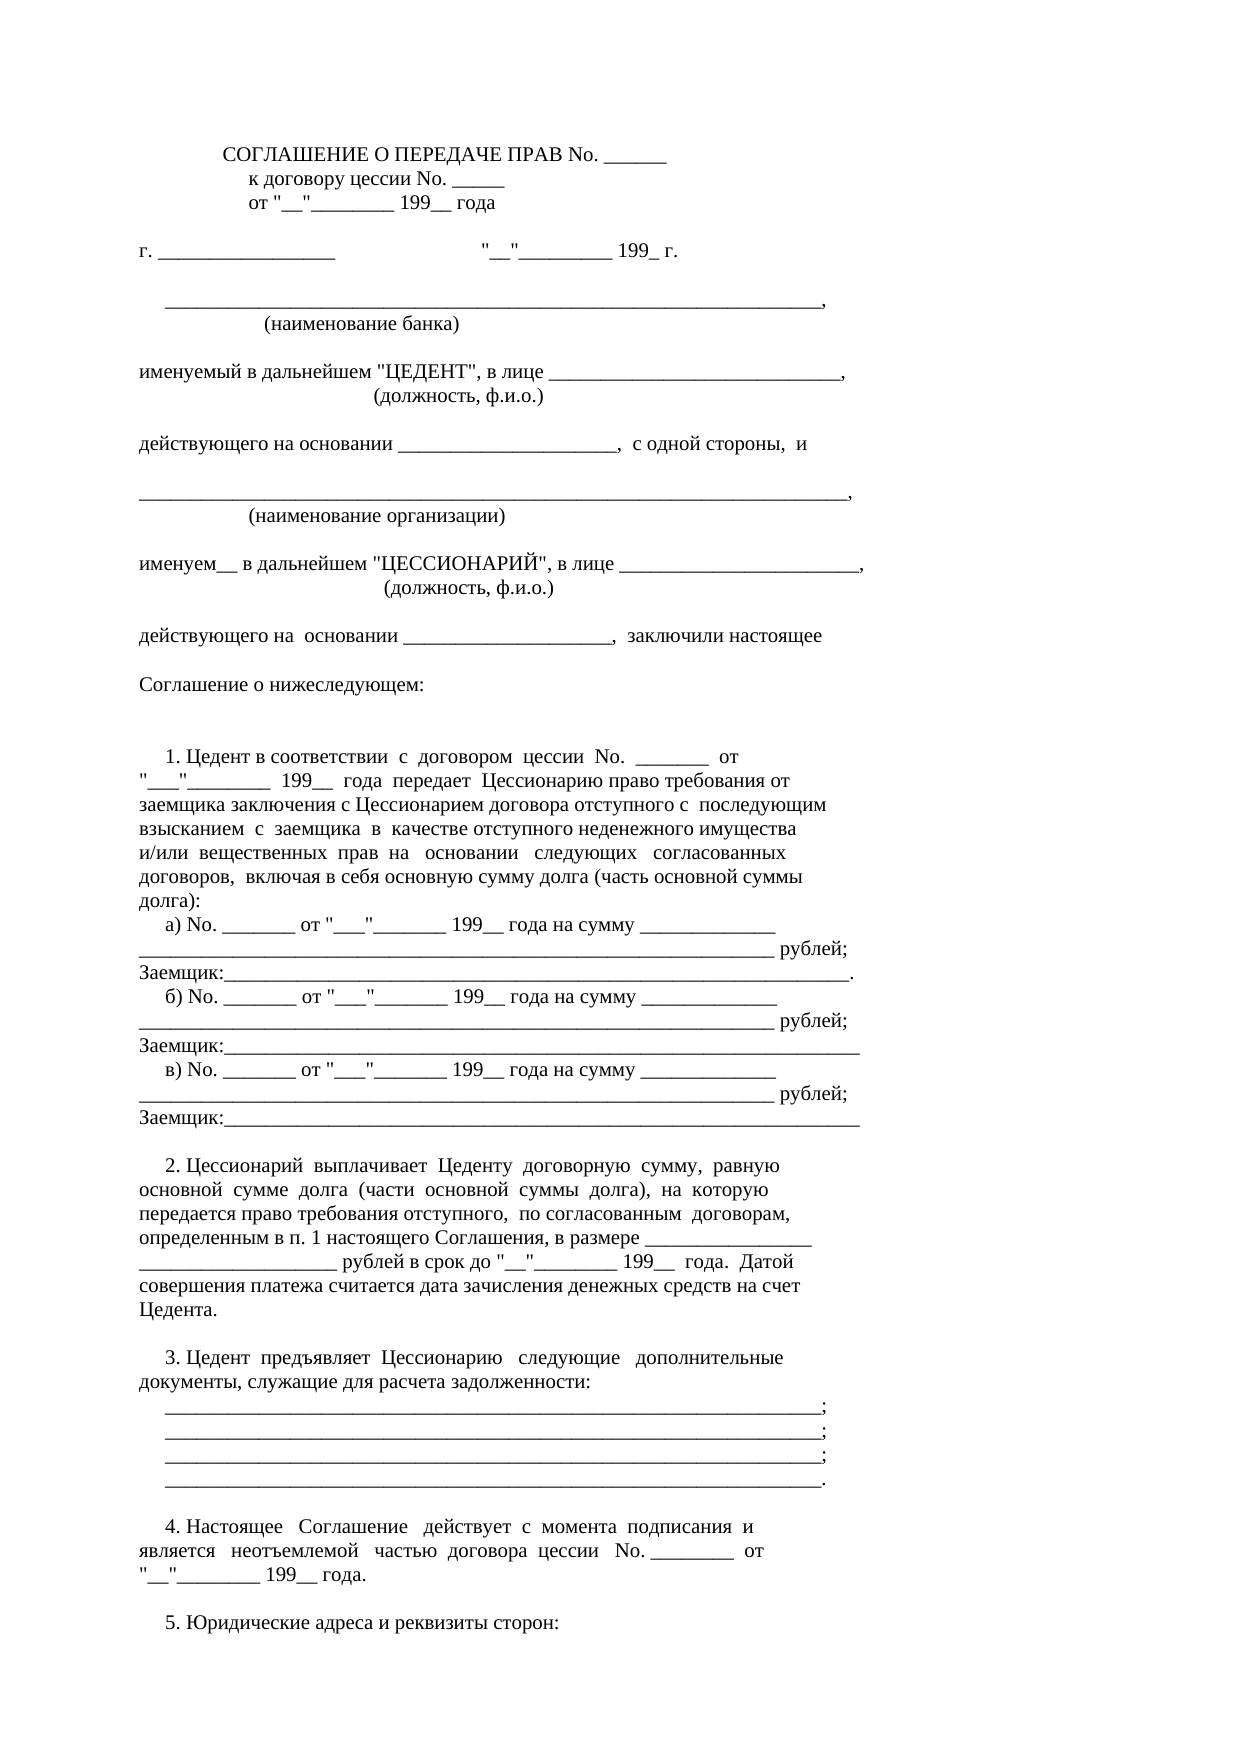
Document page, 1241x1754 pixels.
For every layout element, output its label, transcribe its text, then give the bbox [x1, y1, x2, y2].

text заемщика заключения с Цессионарием договора отступного с последующим [118, 792, 1122, 816]
text взысканием с заемщика в качестве отступного неденежного имущества [118, 816, 1122, 840]
text 3. Цедент предъявляет Цессионарию следующие дополнительные [118, 1345, 1122, 1369]
text "___"________ 199__ года передает Цессионарию право требования от [118, 768, 1122, 792]
text СОГЛАШЕНИЕ О ПЕРЕДАЧЕ ПРАВ Nо. ______ [118, 142, 1122, 166]
text (наименование банка) [118, 311, 1122, 335]
text действующего на основании _____________________, с одной стороны, и [118, 431, 1122, 455]
text от "__"________ 199__ года [118, 190, 1122, 214]
text к договору цессии Nо. _____ [118, 166, 1122, 190]
text совершения платежа считается дата зачисления денежных средств на счет [118, 1273, 1122, 1297]
text _______________________________________________________________, [118, 287, 1122, 311]
text _______________________________________________________________; [118, 1417, 1122, 1442]
text именуемый в дальнейшем "ЦЕДЕНТ", в лице ____________________________, [118, 359, 1122, 383]
text действующего на основании ____________________, заключили настоящее [118, 623, 1122, 647]
text передается право требования отступного, по согласованным договорам, [118, 1201, 1122, 1225]
text Соглашение о нижеследующем: [118, 672, 1122, 696]
text _____________________________________________________________ рублей; [118, 1081, 1122, 1105]
text Заемщик:_____________________________________________________________ [118, 1032, 1122, 1057]
text Цедента. [118, 1297, 1122, 1321]
text является неотъемлемой частью договора цессии Nо. ________ от [118, 1538, 1122, 1562]
text _____________________________________________________________ рублей; [118, 936, 1122, 960]
text 4. Настоящее Соглашение действует с момента подписания и [118, 1514, 1122, 1538]
text _______________________________________________________________; [118, 1393, 1122, 1417]
text г. _________________ "__"_________ 199_ г. [118, 238, 1122, 262]
text определенным в п. 1 настоящего Соглашения, в размере ________________ [118, 1225, 1122, 1249]
text 2. Цессионарий выплачивает Цеденту договорную сумму, равную [118, 1153, 1122, 1177]
text договоров, включая в себя основную сумму долга (часть основной суммы [118, 864, 1122, 888]
text именуем__ в дальнейшем "ЦЕССИОНАРИЙ", в лице _______________________, [118, 551, 1122, 575]
text 1. Цедент в соответствии с договором цессии Nо. _______ от [118, 744, 1122, 768]
text долга): [118, 888, 1122, 912]
text 5. Юридические адреса и реквизиты сторон: [118, 1610, 1122, 1634]
text "__"________ 199__ года. [118, 1562, 1122, 1586]
text документы, служащие для расчета задолженности: [118, 1369, 1122, 1393]
text _______________________________________________________________; [118, 1442, 1122, 1466]
text (должность, ф.и.о.) [118, 575, 1122, 599]
text а) Nо. _______ от "___"_______ 199__ года на сумму _____________ [118, 912, 1122, 936]
text (наименование организации) [118, 503, 1122, 527]
text ____________________________________________________________________, [118, 479, 1122, 503]
text _______________________________________________________________. [118, 1466, 1122, 1490]
text ___________________ рублей в срок до "__"________ 199__ года. Датой [118, 1249, 1122, 1273]
text в) Nо. _______ от "___"_______ 199__ года на сумму _____________ [118, 1057, 1122, 1081]
text основной сумме долга (части основной суммы долга), на которую [118, 1177, 1122, 1201]
text Заемщик:____________________________________________________________. [118, 960, 1122, 984]
text б) Nо. _______ от "___"_______ 199__ года на сумму _____________ [118, 984, 1122, 1008]
text (должность, ф.и.о.) [118, 383, 1122, 407]
text и/или вещественных прав на основании следующих согласованных [118, 840, 1122, 864]
text Заемщик:_____________________________________________________________ [118, 1105, 1122, 1129]
text _____________________________________________________________ рублей; [118, 1008, 1122, 1032]
